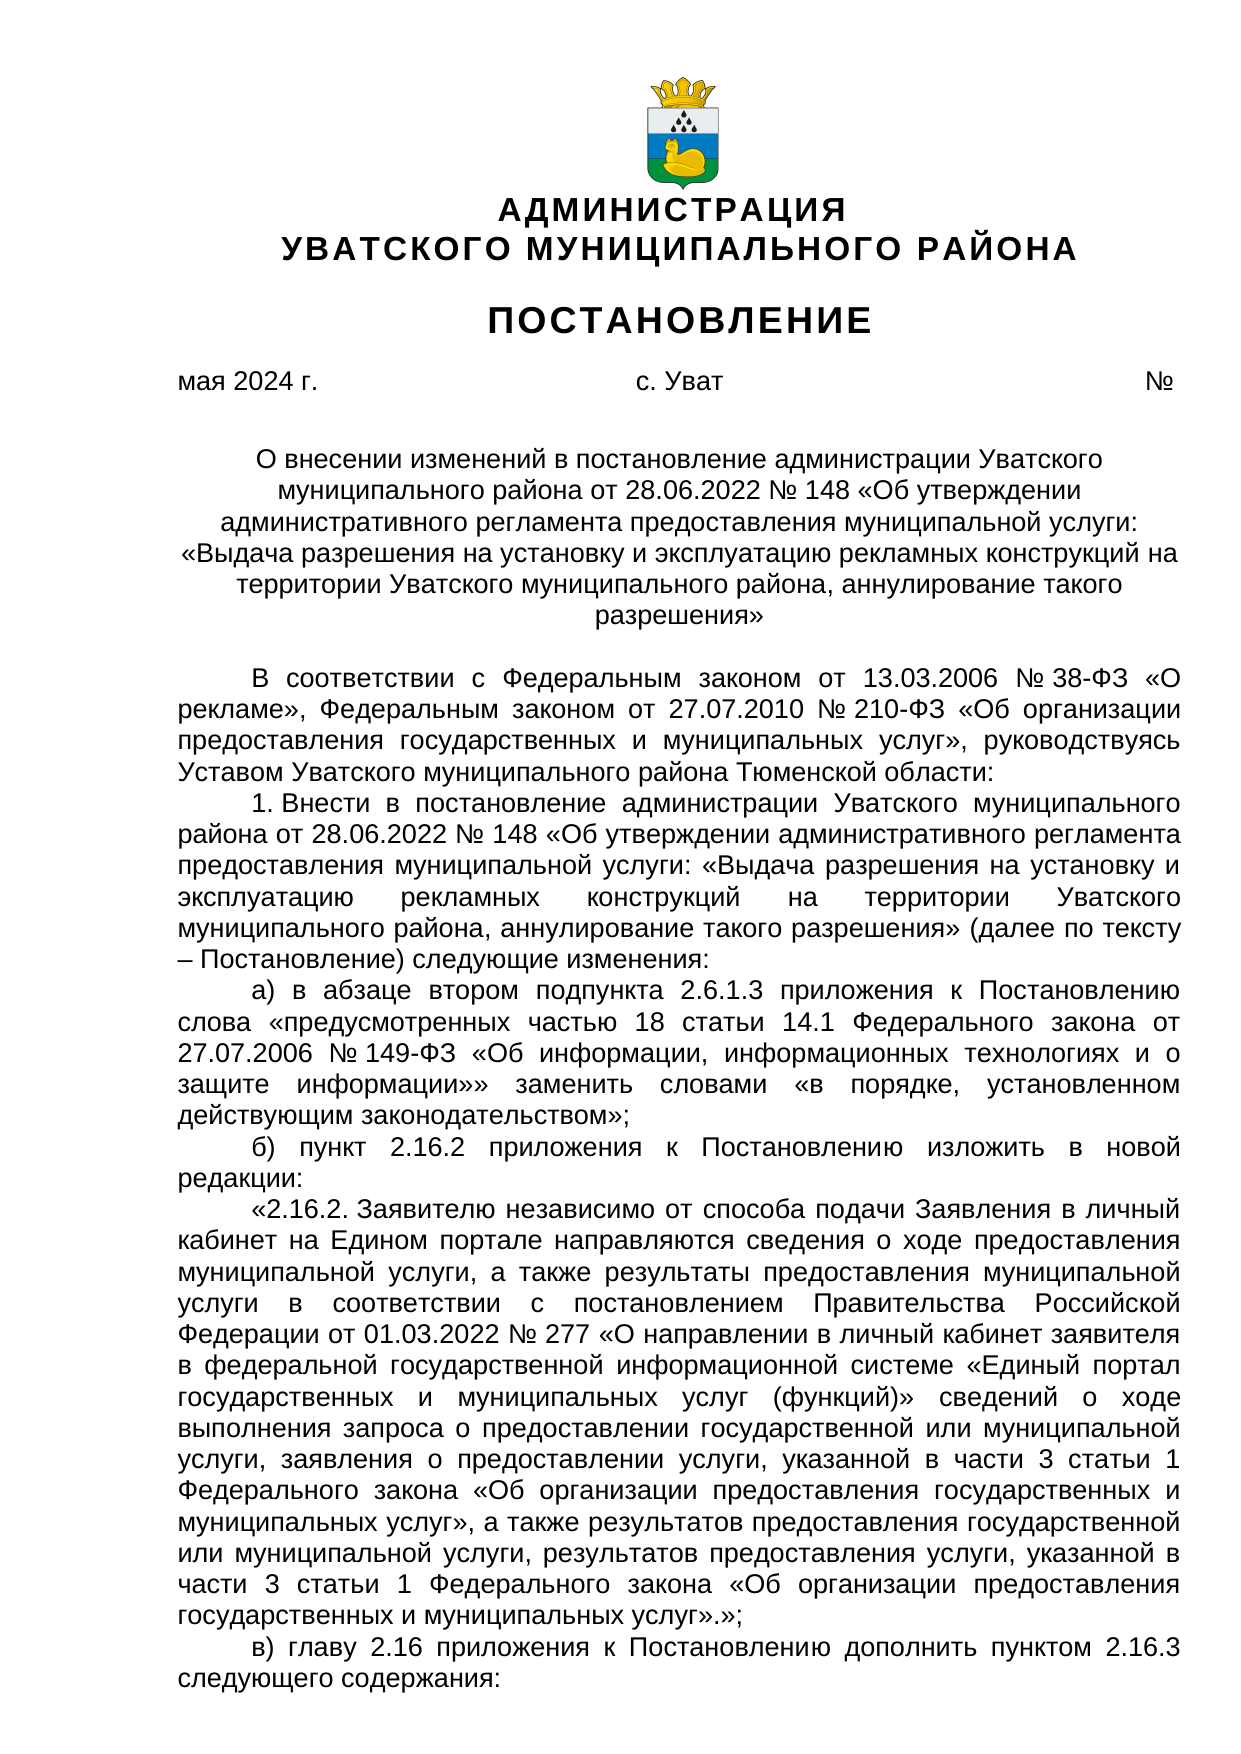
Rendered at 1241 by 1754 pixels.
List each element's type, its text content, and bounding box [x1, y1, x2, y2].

text «2.16.2. Заявителю независимо от способа подачи Заявления в личный кабинет на Едином портале направляются сведения о ходе предоставления муниципальной услуги, а также результаты предоставления муниципальной услуги в соответствии с постановлением Правительства Российской Федерации от 01.03.2022 № 277 «О направлении в личный кабинет заявителя в федеральной государственной информационной системе «Единый портал государственных и муниципальных услуг (функций)» сведений о ходе выполнения запроса о предоставлении государственной или муниципальной услуги, заявления о предоставлении услуги, указанной в части 3 статьи 1 Федерального закона «Об организации предоставления государственных и муниципальных услуг», а также результатов предоставления государственной или муниципальной услуги, результатов предоставления услуги, указанной в части 3 статьи 1 Федерального закона «Об организации предоставления государственных и муниципальных услуг».»; [177, 1193, 1181, 1631]
text в) главу 2.16 приложения к Постановлению дополнить пунктом 2.16.3 следующего содержания: [177, 1631, 1181, 1693]
text В соответствии с Федеральным законом от 13.03.2006 № 38-ФЗ «О рекламе», Федеральным законом от 27.07.2010 № 210-ФЗ «Об организации предоставления государственных и муниципальных услуг», руководствуясь Уставом Уватского муниципального района Тюменской области: [177, 662, 1181, 787]
picture [647, 77, 719, 191]
text мая 2024 г. с. Уват № [177, 365, 1181, 396]
text б) пункт 2.16.2 приложения к Постановлению изложить в новой редакции: [177, 1131, 1181, 1193]
text Постановление [177, 298, 1181, 341]
text О внесении изменений в постановление администрации Уватского муниципального района от 28.06.2022 № 148 «Об утверждении административного регламента предоставления муниципальной услуги: «Выдача разрешения на установку и эксплуатацию рекламных конструкций на территории Уватского муниципального района, аннулирование такого разрешения» [177, 443, 1181, 631]
text 1. Внести в постановление администрации Уватского муниципального района от 28.06.2022 № 148 «Об утверждении административного регламента предоставления муниципальной услуги: «Выдача разрешения на установку и эксплуатацию рекламных конструкций на территории Уватского муниципального района, аннулирование такого разрешения» (далее по тексту – Постановление) следующие изменения: [177, 787, 1181, 974]
text Администрация Уватского муниципального района [177, 190, 1181, 267]
text а) в абзаце втором подпункта 2.6.1.3 приложения к Постановлению слова «предусмотренных частью 18 статьи 14.1 Федерального закона от 27.07.2006 № 149-ФЗ «Об информации, информационных технологиях и о защите информации»» заменить словами «в порядке, установленном действующим законодательством»; [177, 974, 1181, 1131]
